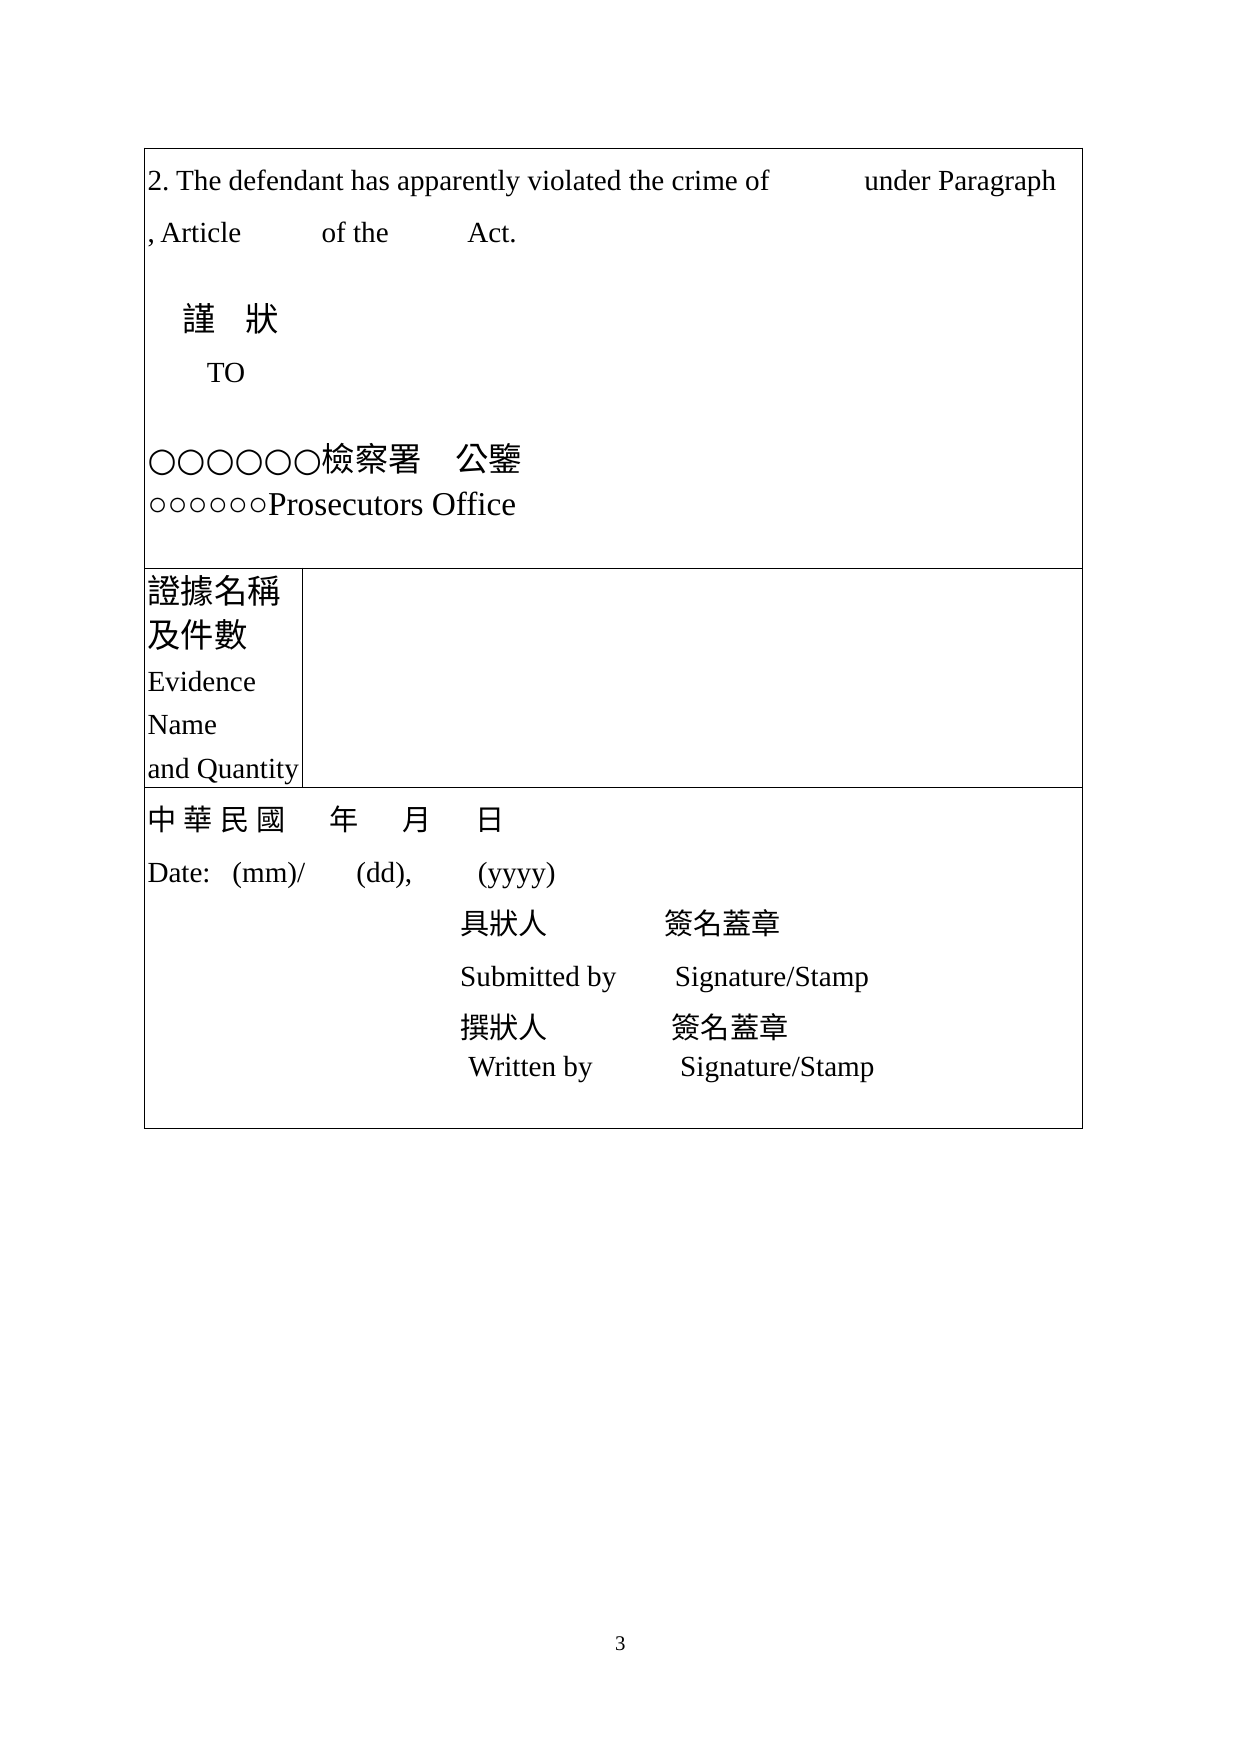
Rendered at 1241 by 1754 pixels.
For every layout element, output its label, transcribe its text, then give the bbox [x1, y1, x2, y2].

table_cell 證據名稱 及件數 Evidence Name and Quantity [145, 569, 302, 787]
table_cell [303, 569, 1082, 787]
table_cell 中 華 民 國 年 月 日 Date: (mm)/ (dd), (yyyy) 具狀人 簽名蓋章 Submitted by Signature/Stamp 撰狀人 簽名蓋章 Written by Signature/Stamp [145, 788, 1082, 1128]
table_cell 2. The defendant has apparently violated the crime of under Paragraph , Article of the Act. 謹 狀 TO ○○○○○○檢察署 公鑒 ○○○○○○Prosecutors Office [145, 149, 1082, 567]
